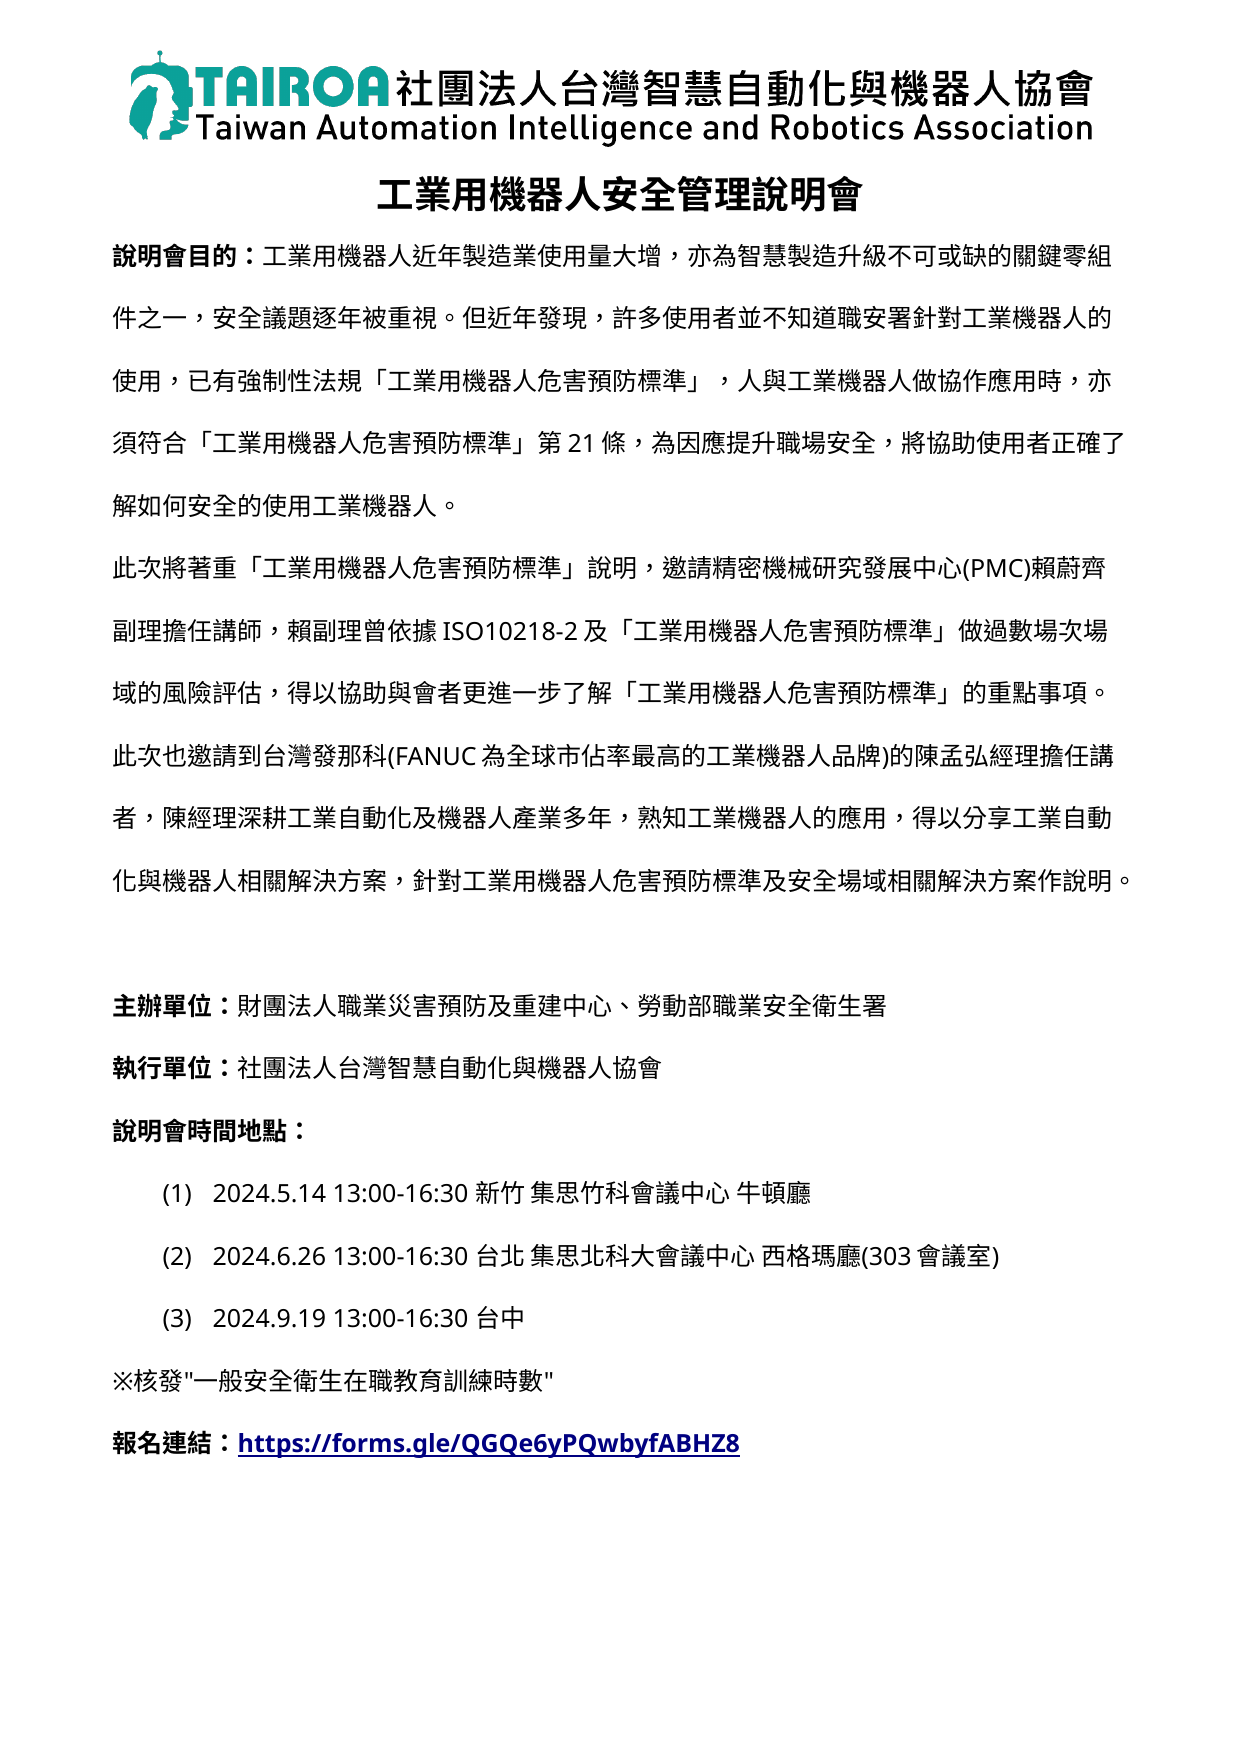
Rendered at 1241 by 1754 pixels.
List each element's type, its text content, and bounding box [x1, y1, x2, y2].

text 說明會時間地點： [112, 1088, 1128, 1150]
text 報名連結：https://forms.gle/QGQe6yPQwbyfABHZ8 [112, 1400, 1128, 1463]
list 2024.9.19 13:00-16:30 台中 [162, 1275, 1128, 1338]
text 執行單位：社團法人台灣智慧自動化與機器人協會 [112, 1025, 1128, 1088]
text 工業用機器人安全管理說明會 [112, 150, 1128, 213]
text 主辦單位：財團法人職業災害預防及重建中心、勞動部職業安全衛生署 [112, 963, 1128, 1025]
text 說明會目的：工業用機器人近年製造業使用量大增，亦為智慧製造升級不可或缺的關鍵零組件之一，安全議題逐年被重視。但近年發現，許多使用者並不知道職安署針對工業機器人的使用，已有強制性法規「工業用機器人危害預防標準」，人與工業機器人做協作應用時，亦須符合「工業用機器人危害預防標準」第21條，為因應提升職場安全，將協助使用者正確了解如何安全的使用工業機器人。 [112, 213, 1128, 525]
text 此次也邀請到台灣發那科(FANUC為全球市佔率最高的工業機器人品牌)的陳孟弘經理擔任講者，陳經理深耕工業自動化及機器人產業多年，熟知工業機器人的應用，得以分享工業自動化與機器人相關解決方案，針對工業用機器人危害預防標準及安全場域相關解決方案作說明。 [112, 713, 1128, 963]
text ※核發"一般安全衛生在職教育訓練時數" [112, 1338, 1128, 1400]
list 2024.5.14 13:00-16:30 新竹 集思竹科會議中心 牛頓廳 [162, 1150, 1128, 1213]
list 2024.6.26 13:00-16:30 台北 集思北科大會議中心 西格瑪廳(303會議室) [162, 1213, 1128, 1275]
text 此次將著重「工業用機器人危害預防標準」說明，邀請精密機械研究發展中心(PMC)賴蔚齊副理擔任講師，賴副理曾依據ISO10218-2及「工業用機器人危害預防標準」做過數場次場域的風險評估，得以協助與會者更進一步了解「工業用機器人危害預防標準」的重點事項。 [112, 525, 1128, 713]
